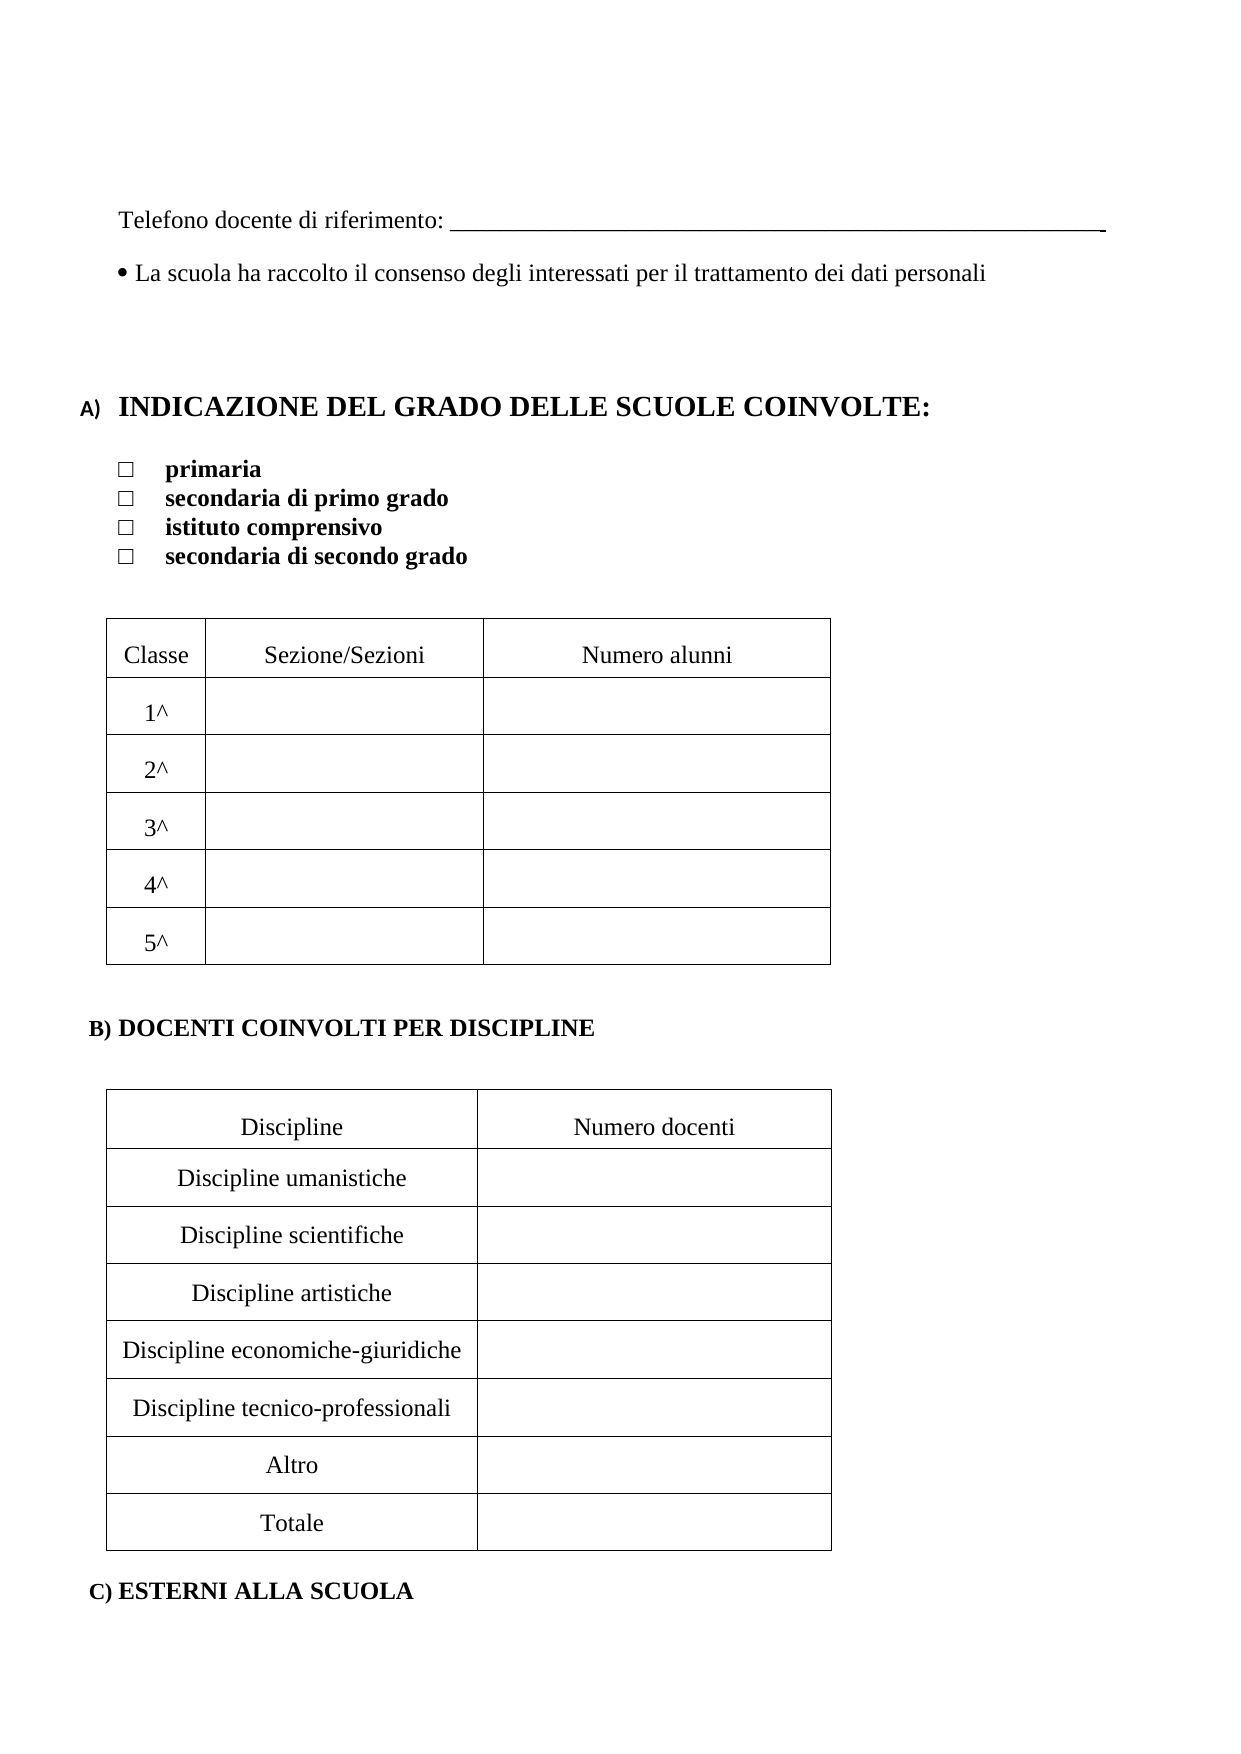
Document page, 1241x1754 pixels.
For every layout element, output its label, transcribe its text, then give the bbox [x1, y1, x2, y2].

table_header Numero docenti [478, 1090, 831, 1148]
table_cell [478, 1494, 831, 1550]
table_cell Altro [107, 1437, 477, 1493]
table_cell [206, 793, 483, 849]
text ⁮□ secondaria di secondo grado [118, 541, 1122, 570]
table_cell [484, 678, 830, 734]
table_cell 4^ [107, 850, 205, 907]
table_cell Totale [107, 1494, 477, 1550]
table_cell [484, 850, 830, 907]
table_cell [484, 908, 830, 964]
subtitle INDICAZIONE DEL GRADO DELLE SCUOLE COINVOLTE: [80, 389, 1122, 423]
table_cell Discipline umanistiche [107, 1149, 477, 1206]
table_cell [206, 908, 483, 964]
subtitle ⁮□ primaria [118, 454, 1122, 483]
table_cell [484, 793, 830, 849]
table_cell [206, 850, 483, 907]
list DOCENTI COINVOLTI PER DISCIPLINE [88, 1013, 1122, 1042]
text  La scuola ha raccolto il consenso degli interessati per il trattamento dei dati personali [118, 258, 1122, 287]
table_cell Discipline scientifiche [107, 1207, 477, 1263]
table_cell [206, 735, 483, 792]
table_cell [478, 1149, 831, 1206]
table_header Classe [107, 619, 205, 677]
table_cell Discipline economiche-giuridiche [107, 1321, 477, 1378]
table_header Sezione/Sezioni [206, 619, 483, 677]
table_cell 1^ [107, 678, 205, 734]
table_cell 2^ [107, 735, 205, 792]
text ⁮□ secondaria di primo grado [118, 483, 1122, 512]
table_cell [478, 1264, 831, 1320]
table_cell [206, 678, 483, 734]
table_header Discipline [107, 1090, 477, 1148]
text Telefono docente di riferimento: ____________________________________________________ [118, 205, 1122, 234]
table_cell [478, 1207, 831, 1263]
table_cell 5^ [107, 908, 205, 964]
list ESTERNI ALLA SCUOLA [88, 1576, 1122, 1605]
table_cell [478, 1321, 831, 1378]
table_cell 3^ [107, 793, 205, 849]
table_cell Discipline artistiche [107, 1264, 477, 1320]
table_cell [478, 1437, 831, 1493]
table_cell [484, 735, 830, 792]
table_cell Discipline tecnico-professionali [107, 1379, 477, 1436]
text ⁮□ istituto comprensivo [118, 512, 1122, 541]
table_cell [478, 1379, 831, 1436]
table_header Numero alunni [484, 619, 830, 677]
